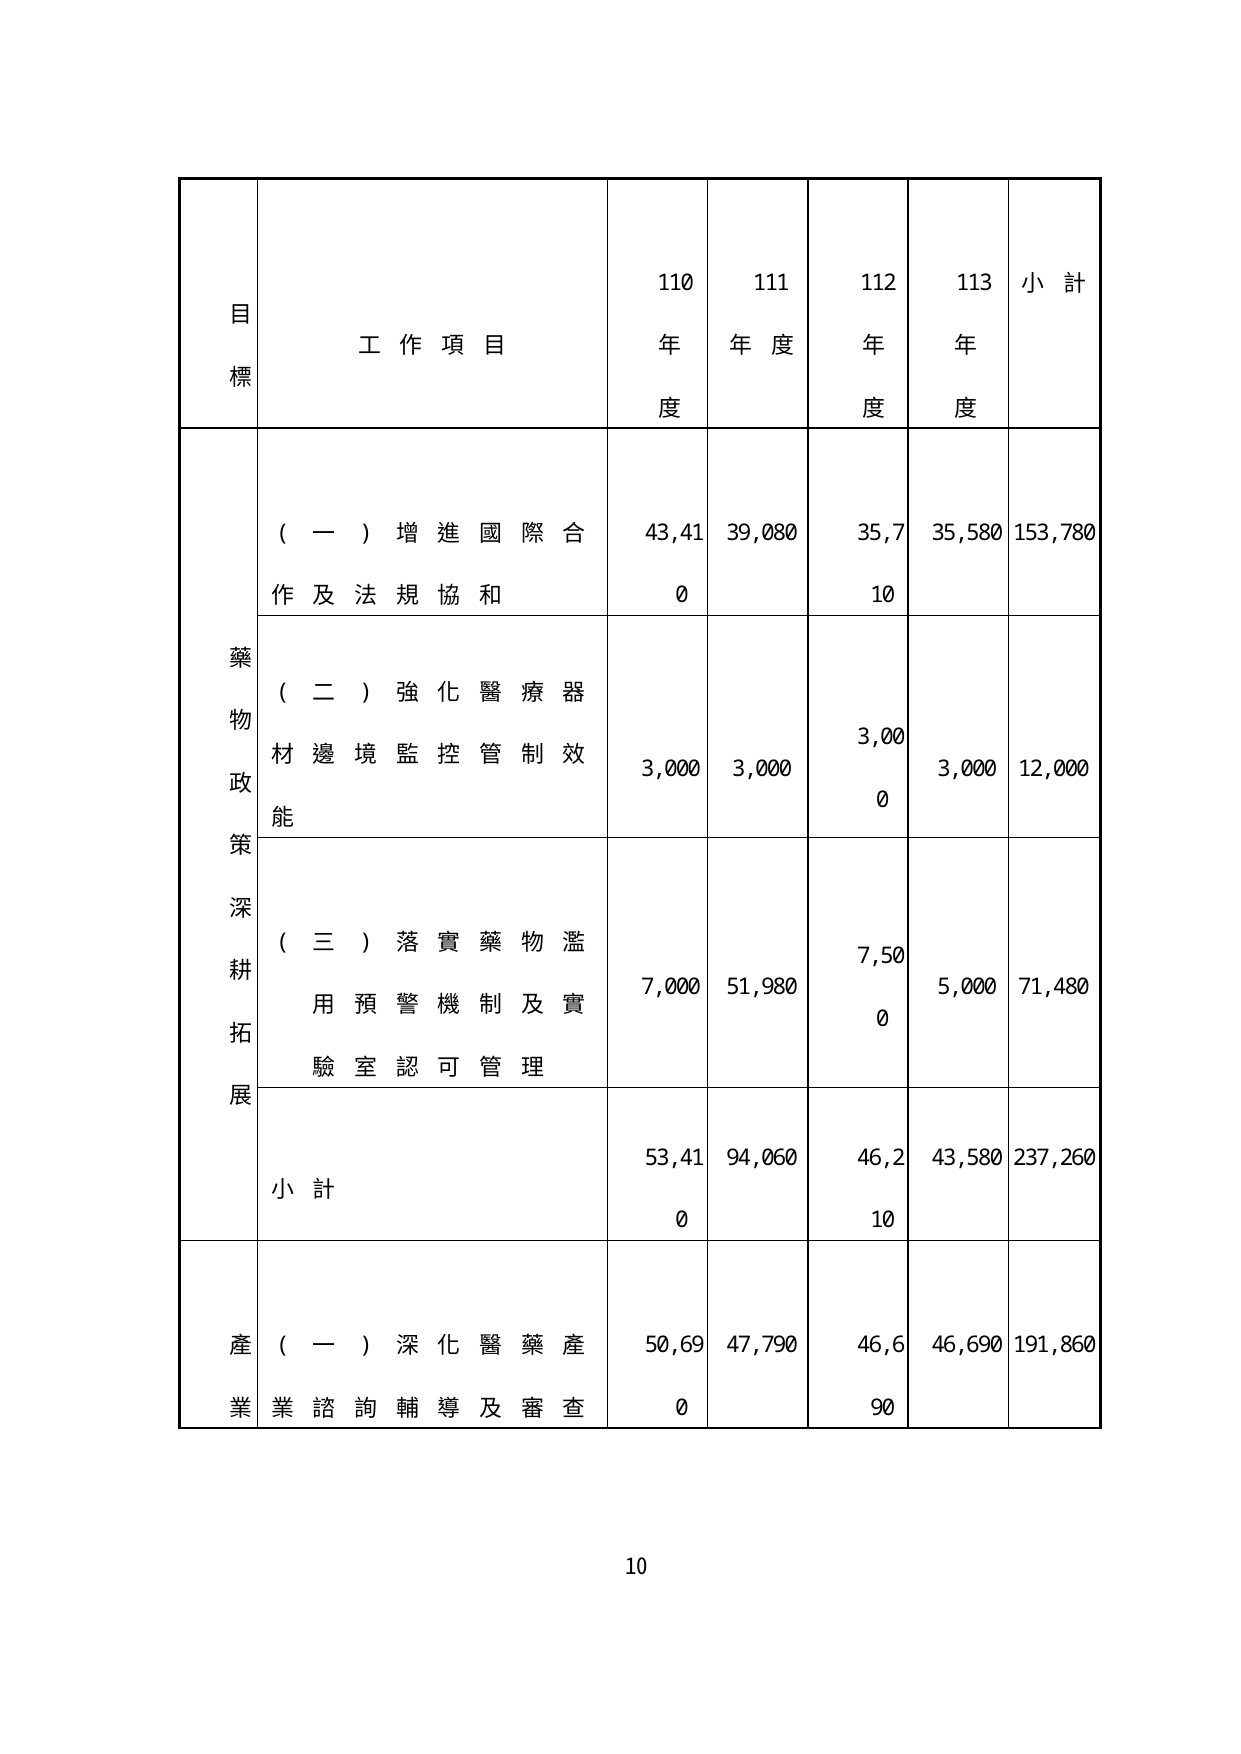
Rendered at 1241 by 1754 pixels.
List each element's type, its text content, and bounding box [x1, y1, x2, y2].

table_cell 191,860 [1009, 1241, 1099, 1427]
table_cell 12,000 [1009, 616, 1099, 836]
table_cell (一)增進國際合作及法規協和 [258, 429, 607, 615]
table_cell 46,690 [909, 1241, 1008, 1427]
table_cell (一)深化醫藥產業諮詢輔導及審查 [258, 1241, 607, 1427]
table_cell 35,580 [909, 429, 1008, 615]
table_header 工作項目 [258, 180, 607, 427]
table_cell (三)落實藥物濫用預警機制及實驗室認可管理 [258, 838, 607, 1086]
table_cell 94,060 [708, 1088, 807, 1240]
table_cell 46,690 [809, 1241, 907, 1427]
table_header 113 年度 [909, 180, 1008, 427]
table_header 111 年度 [708, 180, 807, 427]
table_cell 47,790 [708, 1241, 807, 1427]
table_cell 3,000 [809, 616, 907, 836]
table_cell 藥物政策深耕拓展 [181, 429, 257, 1240]
table_header 小計 [1009, 180, 1099, 427]
table_cell 產業 [181, 1241, 257, 1427]
table_cell 71,480 [1009, 838, 1099, 1086]
table_cell 50,690 [608, 1241, 707, 1427]
table_cell 237,260 [1009, 1088, 1099, 1240]
table_cell 小計 [258, 1088, 607, 1240]
table_cell 3,000 [708, 616, 807, 836]
table_cell 46,210 [809, 1088, 907, 1240]
table_cell 3,000 [608, 616, 707, 836]
table_cell 3,000 [909, 616, 1008, 836]
table_header 目標 [181, 180, 257, 427]
table_cell 5,000 [909, 838, 1008, 1086]
table_cell 39,080 [708, 429, 807, 615]
table_header 110 年度 [608, 180, 707, 427]
table_cell (二)強化醫療器材邊境監控管制效能 [258, 616, 607, 836]
table_cell 51,980 [708, 838, 807, 1086]
table_cell 153,780 [1009, 429, 1099, 615]
table_cell 7,500 [809, 838, 907, 1086]
table_cell 43,580 [909, 1088, 1008, 1240]
table_cell 43,410 [608, 429, 707, 615]
table_cell 7,000 [608, 838, 707, 1086]
table_header 112 年度 [809, 180, 907, 427]
table_cell 53,410 [608, 1088, 707, 1240]
table_cell 35,710 [809, 429, 907, 615]
